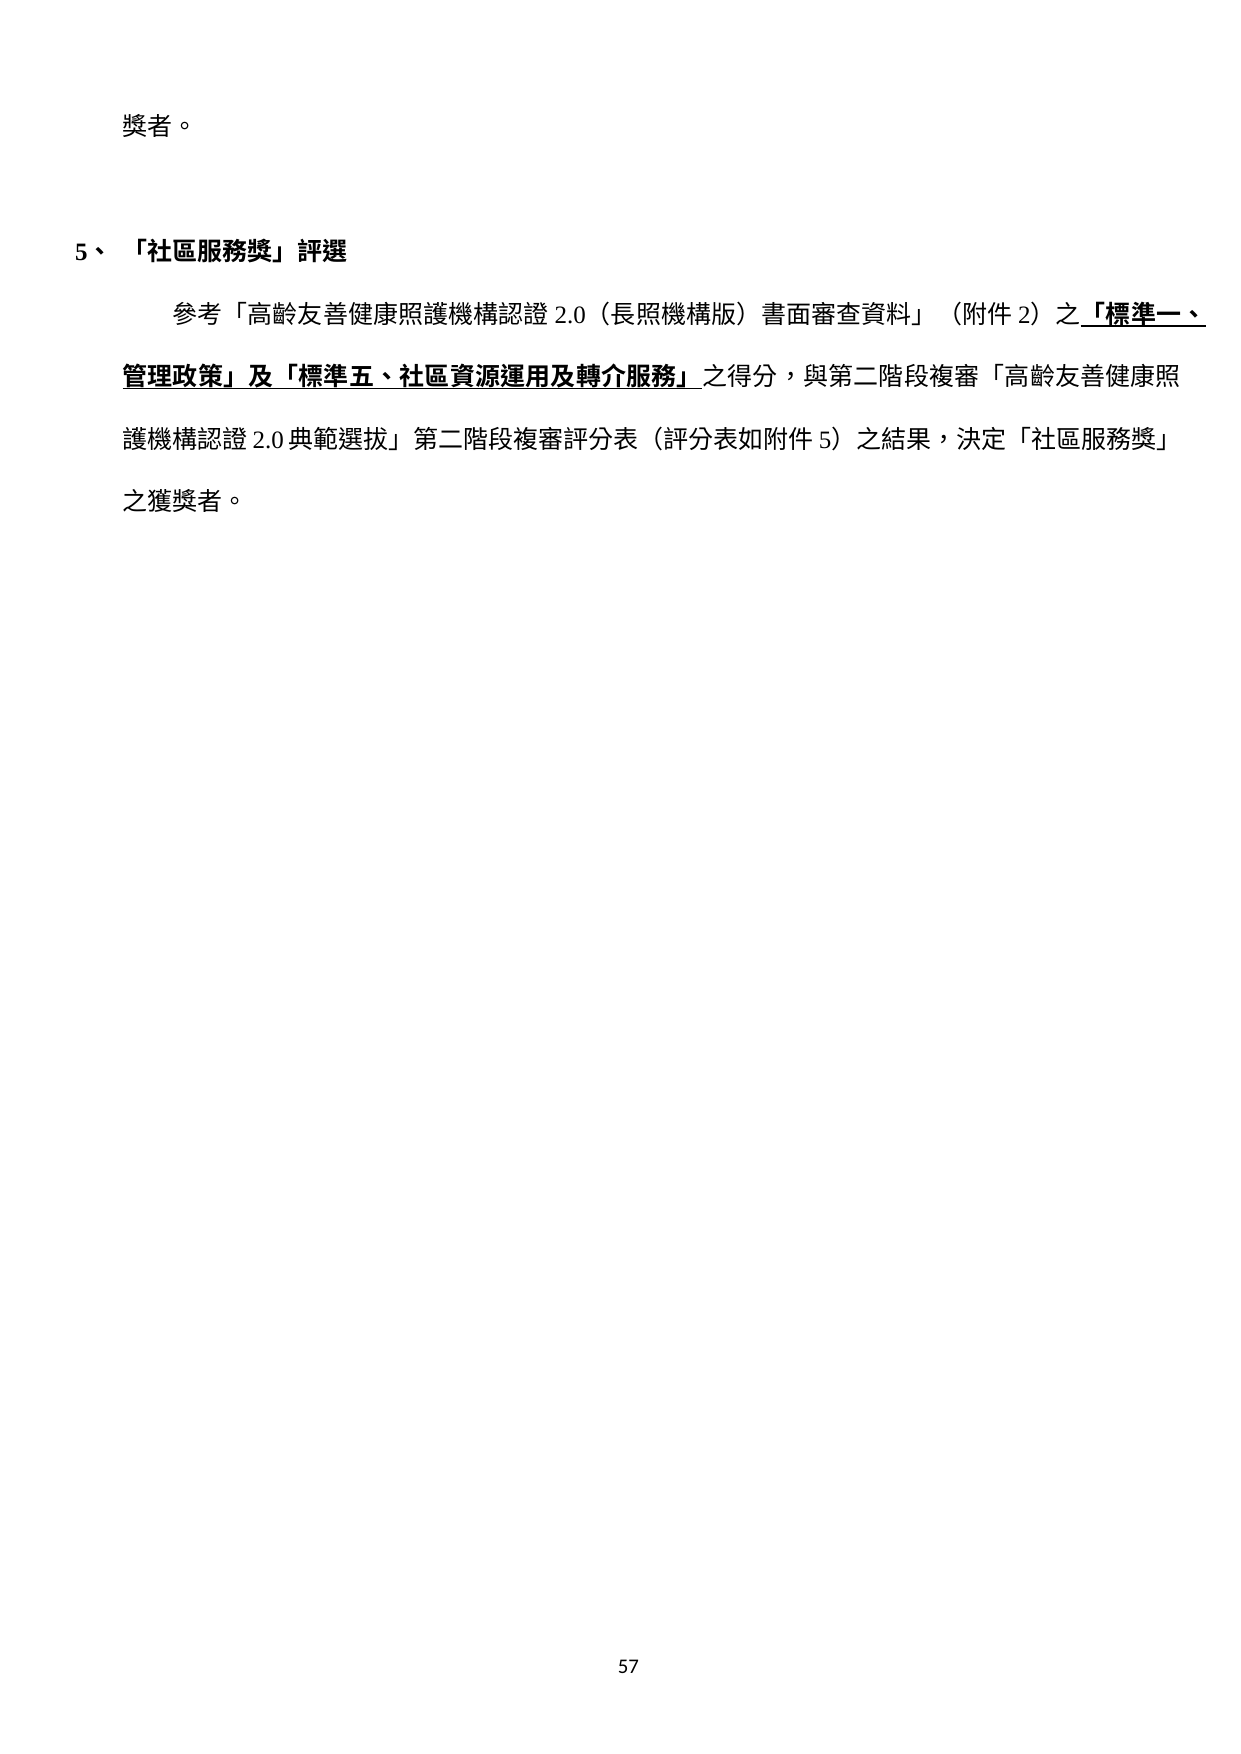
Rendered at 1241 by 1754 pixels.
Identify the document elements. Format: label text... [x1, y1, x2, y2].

list 「社區服務獎」評選 [75, 208, 1181, 271]
text 參考「高齡友善健康照護機構認證2.0（長照機構版）書面審查資料」（附件2）之「標準一、管理政策」及「標準五、社區資源運用及轉介服務」之得分，與第二階段複審「高齡友善健康照護機構認證2.0典範選拔」第二階段複審評分表（評分表如附件5）之結果，決定「社區服務獎」之獲獎者。 [122, 271, 1181, 521]
text 參考「高齡友善健康照護機構認證2.0（長照機構版）書面審查資料」（附件2）之「標準一、管理政策」及「標準四、員工及住民健康促進」之得分，與第二階段複審「高齡友善健康照護機構認證2.0典範選拔」第二階段複審評分表（評分表如附件5）之結果，決定「健康領航獎」之獲獎者。 [122, 83, 1181, 146]
